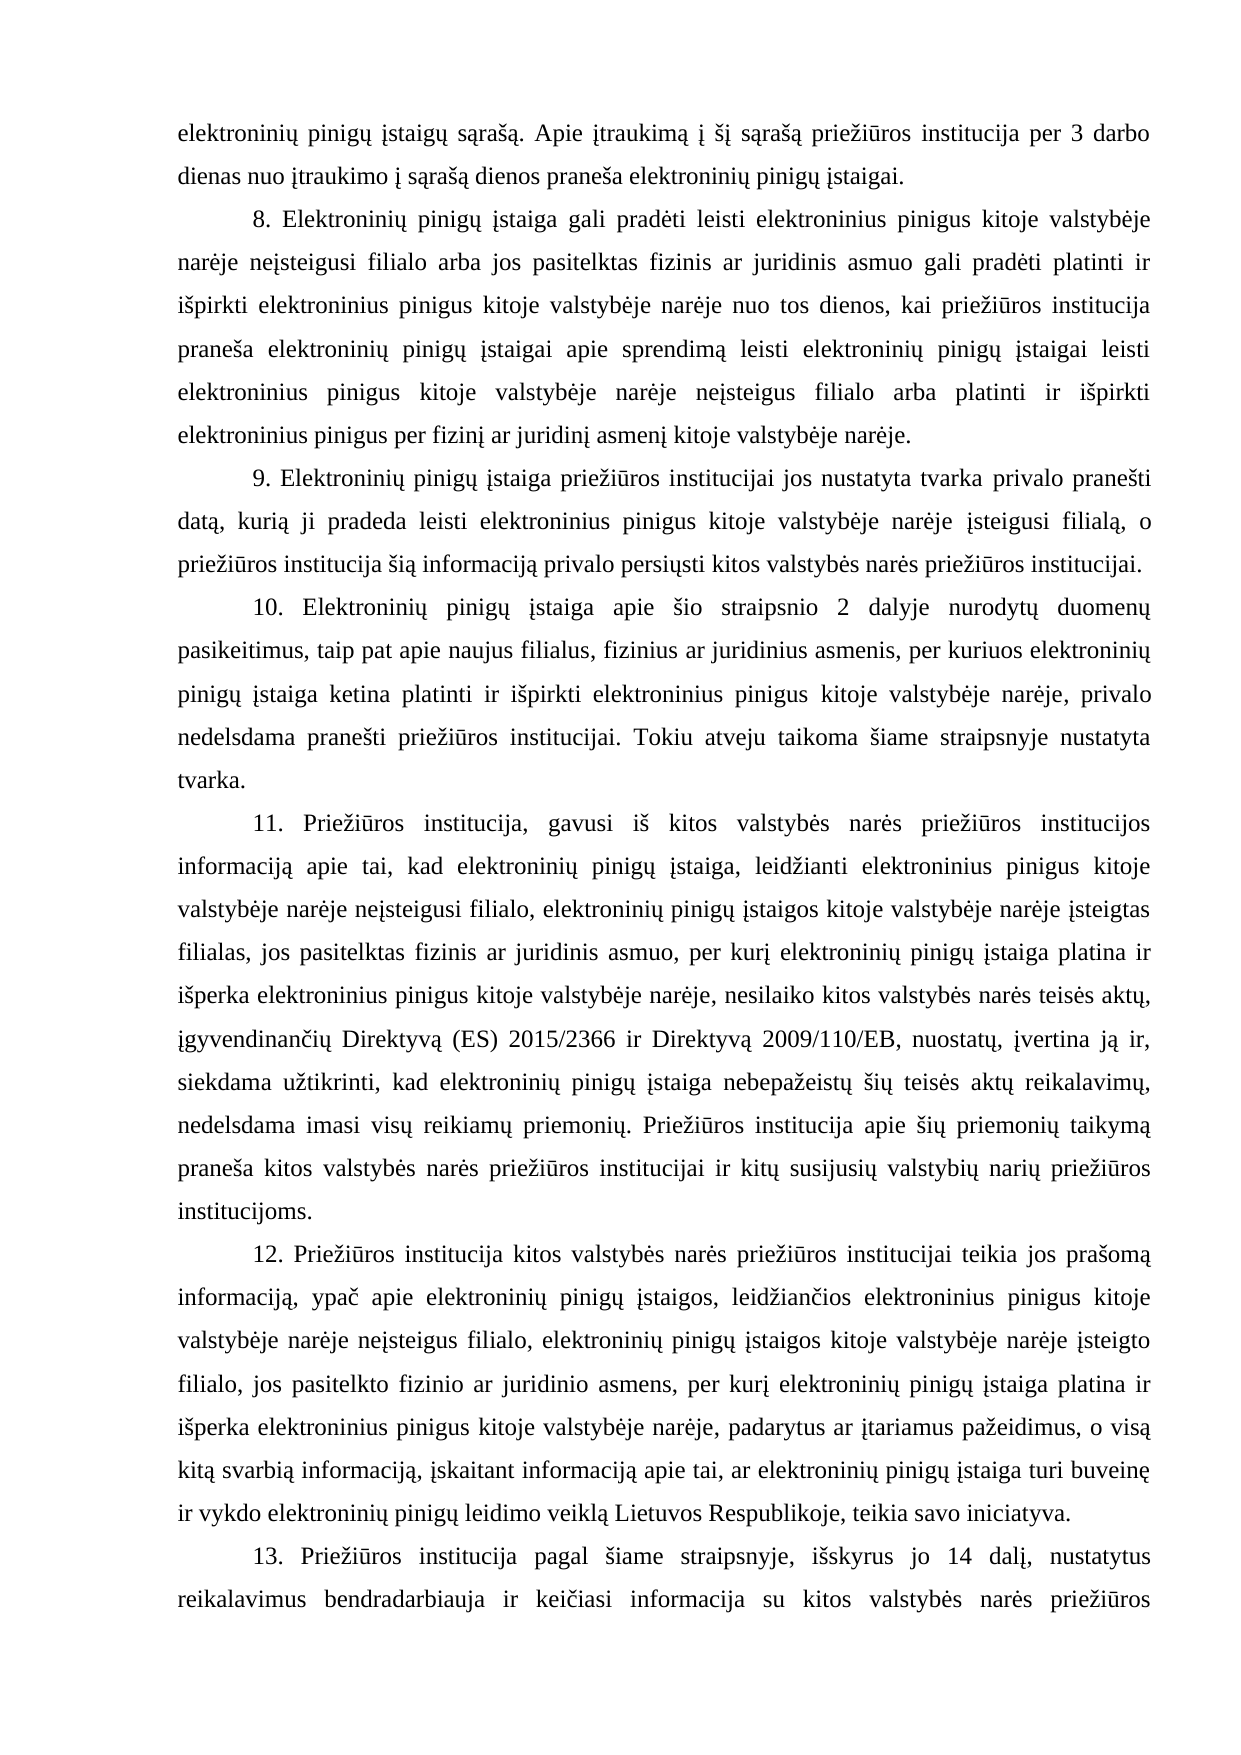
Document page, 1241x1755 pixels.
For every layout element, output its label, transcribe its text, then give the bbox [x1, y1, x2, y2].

text 9. Elektroninių pinigų įstaiga priežiūros institucijai jos nustatyta tvarka privalo pranešti datą, kurią ji pradeda leisti elektroninius pinigus kitoje valstybėje narėje įsteigusi filialą, o priežiūros institucija šią informaciją privalo persiųsti kitos valstybės narės priežiūros institucijai. [177, 463, 1152, 578]
text 8. Elektroninių pinigų įstaiga gali pradėti leisti elektroninius pinigus kitoje valstybėje narėje neįsteigusi filialo arba jos pasitelktas fizinis ar juridinis asmuo gali pradėti platinti ir išpirkti elektroninius pinigus kitoje valstybėje narėje nuo tos dienos, kai priežiūros institucija praneša elektroninių pinigų įstaigai apie sprendimą leisti elektroninių pinigų įstaigai leisti elektroninius pinigus kitoje valstybėje narėje neįsteigus filialo arba platinti ir išpirkti elektroninius pinigus per fizinį ar juridinį asmenį kitoje valstybėje narėje. [177, 204, 1152, 449]
text 13. Priežiūros institucija pagal šiame straipsnyje, išskyrus jo 14 dalį, nustatytus reikalavimus bendradarbiauja ir keičiasi informacija su kitos valstybės narės priežiūros [177, 1541, 1152, 1613]
text 12. Priežiūros institucija kitos valstybės narės priežiūros institucijai teikia jos prašomą informaciją, ypač apie elektroninių pinigų įstaigos, leidžiančios elektroninius pinigus kitoje valstybėje narėje neįsteigus filialo, elektroninių pinigų įstaigos kitoje valstybėje narėje įsteigto filialo, jos pasitelkto fizinio ar juridinio asmens, per kurį elektroninių pinigų įstaiga platina ir išperka elektroninius pinigus kitoje valstybėje narėje, padarytus ar įtariamus pažeidimus, o visą kitą svarbią informaciją, įskaitant informaciją apie tai, ar elektroninių pinigų įstaiga turi buveinę ir vykdo elektroninių pinigų leidimo veiklą Lietuvos Respublikoje, teikia savo iniciatyva. [177, 1239, 1152, 1527]
text 11. Priežiūros institucija, gavusi iš kitos valstybės narės priežiūros institucijos informaciją apie tai, kad elektroninių pinigų įstaiga, leidžianti elektroninius pinigus kitoje valstybėje narėje neįsteigusi filialo, elektroninių pinigų įstaigos kitoje valstybėje narėje įsteigtas filialas, jos pasitelktas fizinis ar juridinis asmuo, per kurį elektroninių pinigų įstaiga platina ir išperka elektroninius pinigus kitoje valstybėje narėje, nesilaiko kitos valstybės narės teisės aktų, įgyvendinančių Direktyvą (ES) 2015/2366 ir Direktyvą 2009/110/EB, nuostatų, įvertina ją ir, siekdama užtikrinti, kad elektroninių pinigų įstaiga nebepažeistų šių teisės aktų reikalavimų, nedelsdama imasi visų reikiamų priemonių. Priežiūros institucija apie šių priemonių taikymą praneša kitos valstybės narės priežiūros institucijai ir kitų susijusių valstybių narių priežiūros institucijoms. [177, 808, 1152, 1225]
text elektroninių pinigų įstaigų sąrašą. Apie įtraukimą į šį sąrašą priežiūros institucija per 3 darbo dienas nuo įtraukimo į sąrašą dienos praneša elektroninių pinigų įstaigai. [177, 118, 1152, 190]
text 10. Elektroninių pinigų įstaiga apie šio straipsnio 2 dalyje nurodytų duomenų pasikeitimus, taip pat apie naujus filialus, fizinius ar juridinius asmenis, per kuriuos elektroninių pinigų įstaiga ketina platinti ir išpirkti elektroninius pinigus kitoje valstybėje narėje, privalo nedelsdama pranešti priežiūros institucijai. Tokiu atveju taikoma šiame straipsnyje nustatyta tvarka. [177, 592, 1152, 794]
